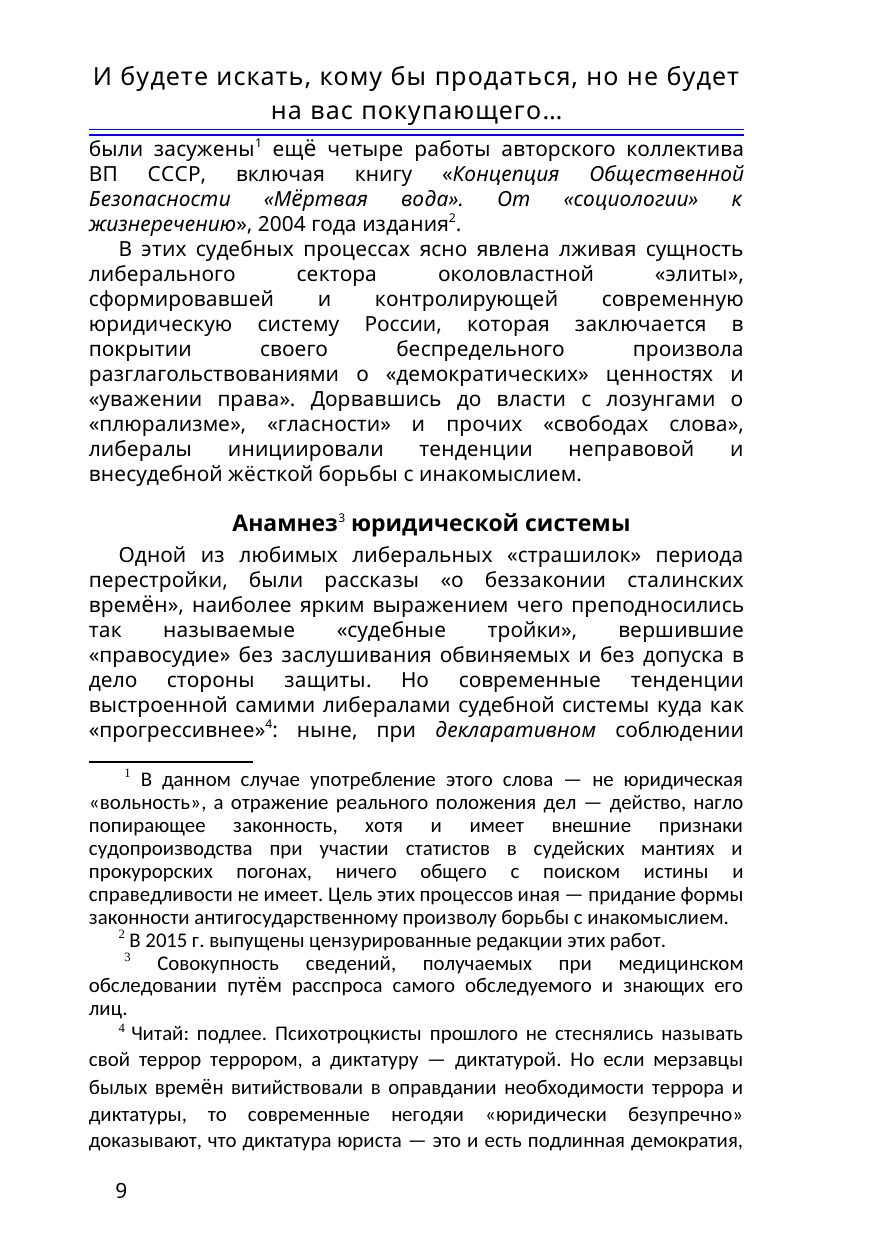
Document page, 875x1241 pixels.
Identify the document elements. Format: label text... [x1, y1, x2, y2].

text были засужены ещё четыре работы авторского коллектива ВП СССР, включая книгу «Концепция Общественной Безопасности «Мёртвая вода». От «социологии» к жизнеречению», 2004 года издания. [89, 136, 744, 236]
text Совокупность сведений, получаемых при медицинском обследовании путём расспроса самого обследуемого и знающих его лиц. [89, 952, 744, 1020]
text В этих судебных процессах ясно явлена лживая сущность либерального сектора околовластной «элиты», сформировавшей и контролирующей современную юридическую систему России, которая заключается в покрытии своего беспредельного произвола разглагольствованиями о «демократических» ценностях и «уважении права». Дорвавшись до власти с лозунгами о «плюрализме», «гласности» и прочих «свободах слова», либералы инициировали тенденции неправовой и внесудебной жёсткой борьбы с инакомыслием. [89, 236, 744, 486]
text Одной из любимых либеральных «страшилок» периода перестройки, были рассказы «о беззаконии сталинских времён», наиболее ярким выражением чего преподносились так называемые «судебные тройки», вершившие «правосудие» без заслушивания обвиняемых и без допуска в дело стороны защиты. Но современные тенденции выстроенной самими либералами судебной системы куда как «прогрессивнее»: ныне, при декларативном соблюдении законов, сочетающемся с недопуском в процесс стороны защиты и отказом от заслушивания её аргументов, засуживание осуществляется «судебными ДВОЙКАМИ» на междусобойчиках судьи и прокурора. По итогам действа, прокурор рисует «палки» в отчётность по «борьбе с экстремизмом», а судья «нарабатывает статистику» успешно оконченных дел — все довольны. [89, 543, 744, 743]
subtitle Анамнез юридической системы [89, 511, 744, 536]
text В 2015 г. выпущены цензурированные редакции этих работ. [89, 929, 744, 952]
text Читай: подлее. Психотроцкисты прошлого не стеснялись называть свой террор террором, а диктатуру — диктатурой. Но если мерзавцы былых времён витийствовали в оправдании необходимости террора и диктатуры, то современные негодяи «юридически безупречно» доказывают, что диктатура юриста — это и есть подлинная демократия, [89, 1020, 744, 1153]
text В данном случае употребление этого слова — не юридическая «вольность», а отражение реального положения дел — действо, нагло попирающее законность, хотя и имеет внешние признаки судопроизводства при участии статистов в судейских мантиях и прокурорских погонах, ничего общего с поиском истины и справедливости не имеет. Цель этих процессов иная — придание формы законности антигосударственному произволу борьбы с инакомыслием. [89, 768, 744, 929]
